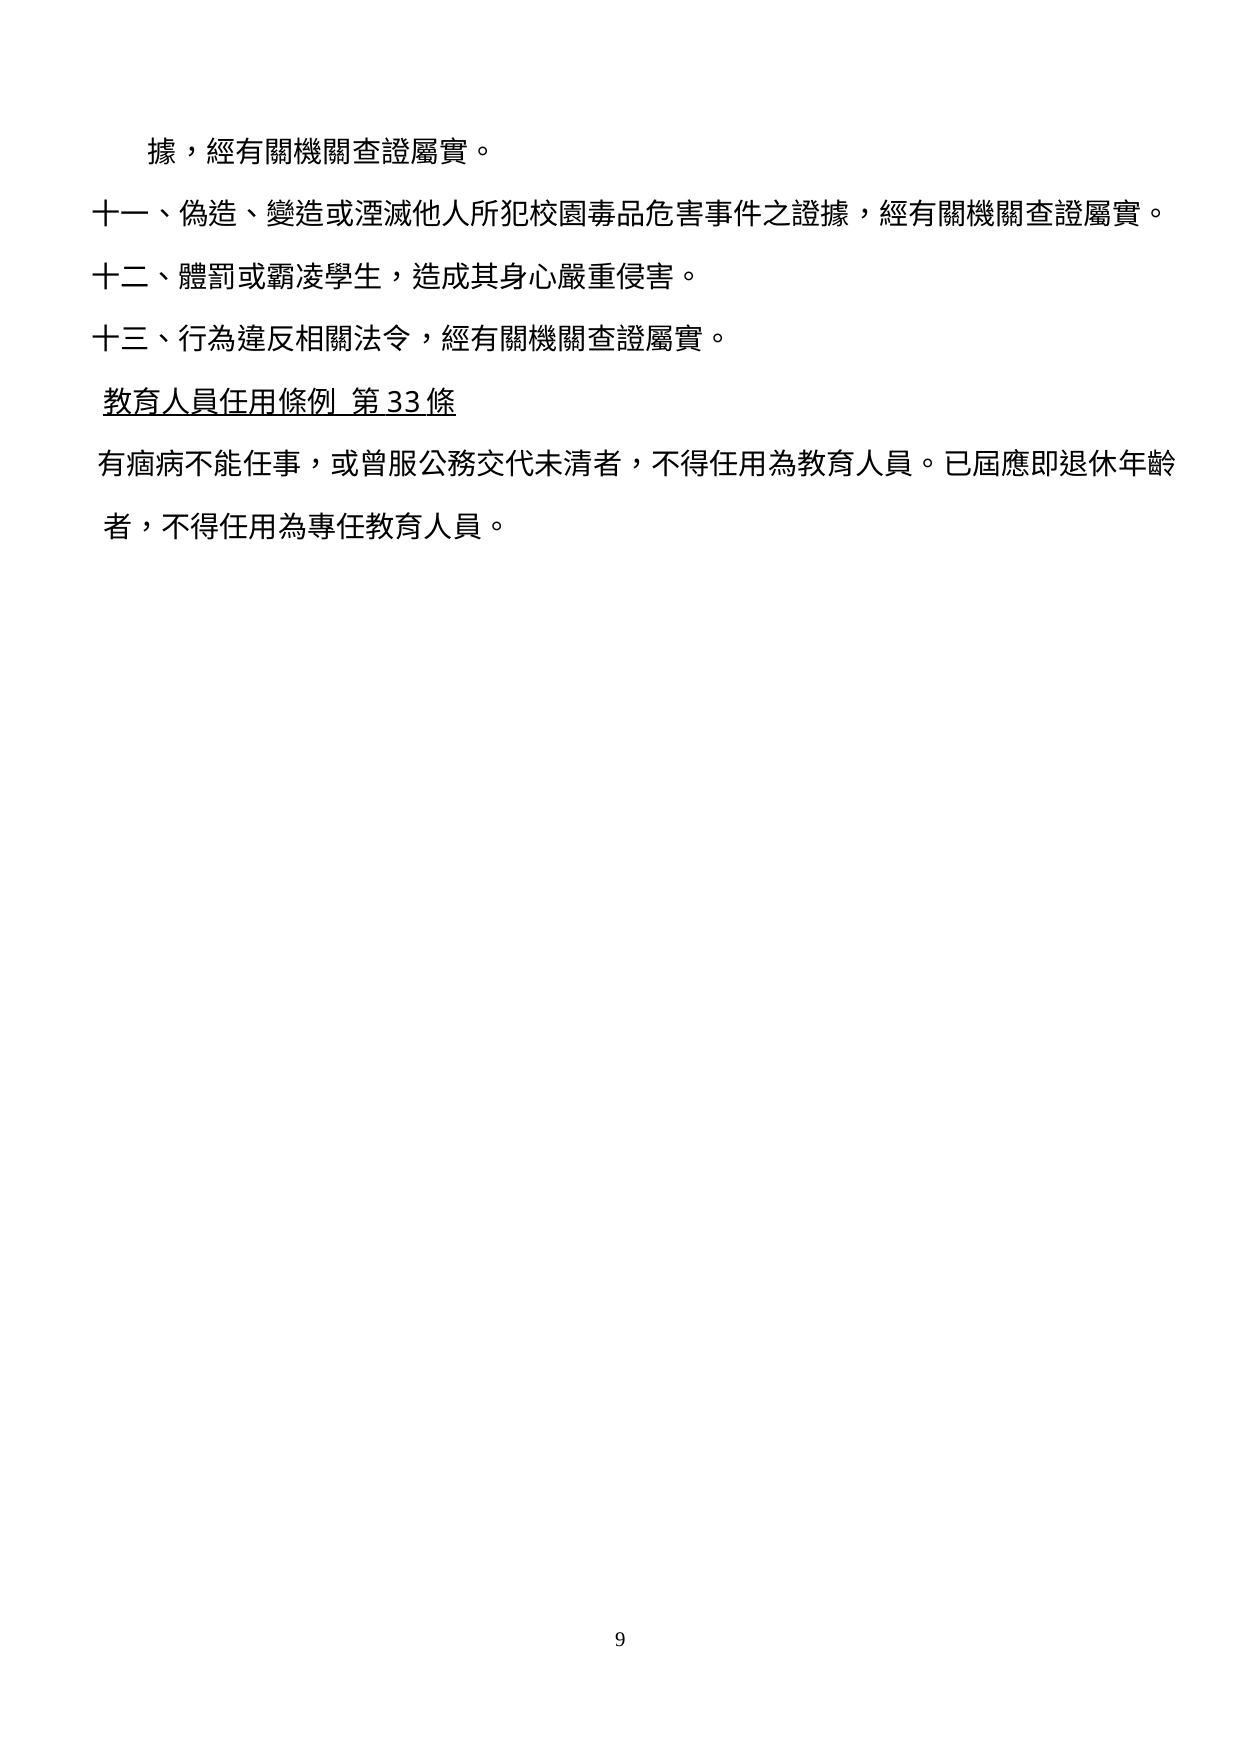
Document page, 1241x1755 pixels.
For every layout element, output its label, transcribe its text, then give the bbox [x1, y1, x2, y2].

text 教育人員任用條例 第33條 [68, 358, 1181, 420]
text 十三、行為違反相關法令，經有關機關查證屬實。 [91, 295, 1181, 358]
text 據，經有關機關查證屬實。 [148, 108, 1181, 170]
text 有痼病不能任事，或曾服公務交代未清者，不得任用為教育人員。已屆應即退休年齡 [68, 420, 1181, 483]
text 者，不得任用為專任教育人員。 [68, 483, 1181, 545]
text 十二、體罰或霸凌學生，造成其身心嚴重侵害。 [91, 233, 1181, 295]
text 十一、偽造、變造或湮滅他人所犯校園毒品危害事件之證據，經有關機關查證屬實。 [91, 170, 1181, 233]
